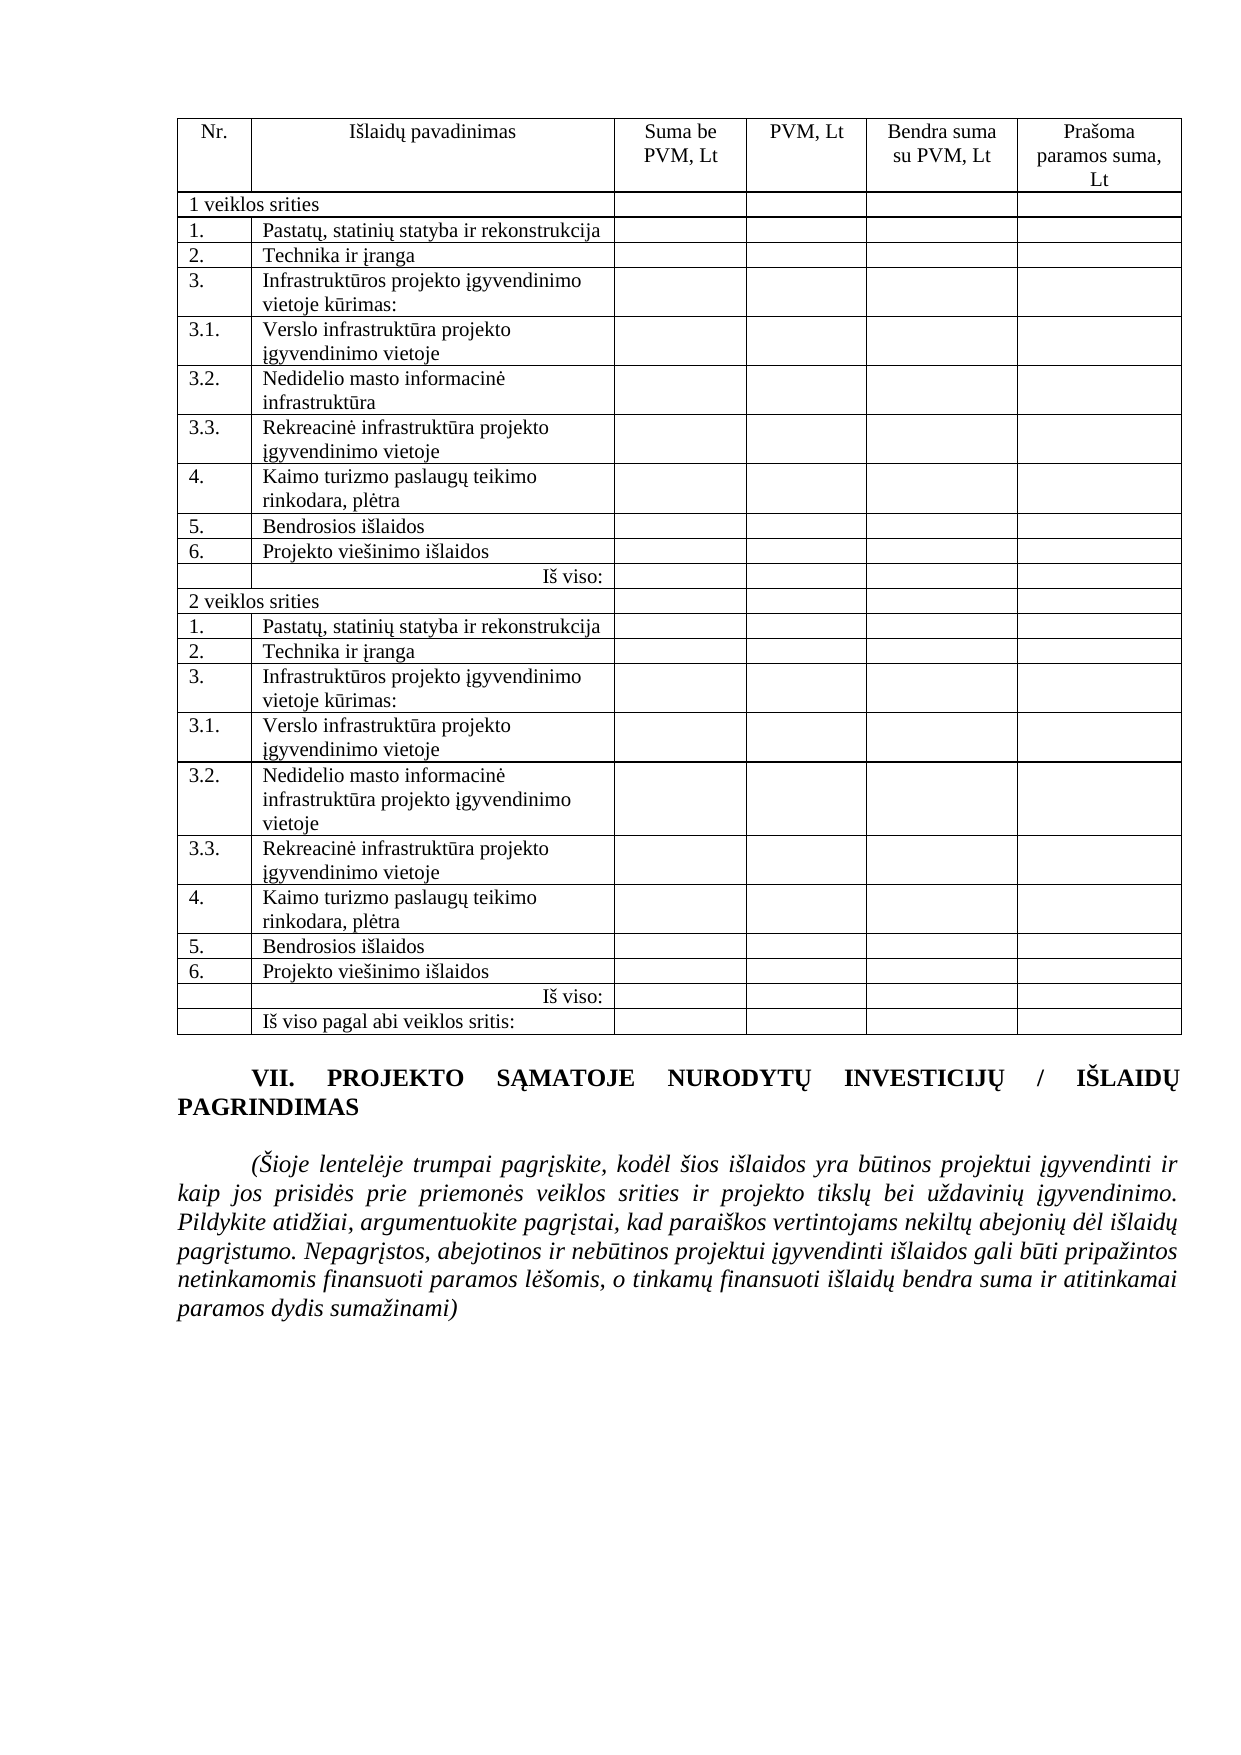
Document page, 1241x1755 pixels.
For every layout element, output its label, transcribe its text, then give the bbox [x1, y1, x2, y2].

table_cell Verslo infrastruktūra projekto įgyvendinimo vietoje [252, 317, 614, 365]
table_cell [1018, 243, 1181, 267]
table_cell [1018, 539, 1181, 563]
table_cell [747, 639, 866, 663]
table_header Nr. [178, 119, 251, 191]
table_cell [747, 415, 866, 463]
table_cell [615, 713, 746, 761]
table_cell [1018, 464, 1181, 512]
table_cell [615, 589, 746, 613]
table_cell Verslo infrastruktūra projekto įgyvendinimo vietoje [252, 713, 614, 761]
table_cell [867, 713, 1017, 761]
table_cell [1018, 885, 1181, 933]
table_header Suma be PVM, Lt [615, 119, 746, 191]
table_cell [747, 268, 866, 316]
table_cell [747, 539, 866, 563]
table_cell [747, 959, 866, 983]
table_cell 4. [178, 885, 251, 933]
table_cell [615, 268, 746, 316]
table_cell [1018, 763, 1181, 835]
table_cell [615, 218, 746, 242]
table_cell 3. [178, 268, 251, 316]
table_cell [867, 614, 1017, 638]
table_header Išlaidų pavadinimas [252, 119, 614, 191]
table_cell [1018, 934, 1181, 958]
table_cell Infrastruktūros projekto įgyvendinimo vietoje kūrimas: [252, 268, 614, 316]
table_cell [1018, 614, 1181, 638]
table_cell [867, 218, 1017, 242]
table_cell [615, 664, 746, 712]
table_cell Iš viso: [252, 564, 614, 588]
table_cell 4. [178, 464, 251, 512]
table_cell [615, 564, 746, 588]
table_cell [615, 836, 746, 884]
table_header Bendra suma su PVM, Lt [867, 119, 1017, 191]
table_cell [1018, 514, 1181, 538]
table_cell [747, 1009, 866, 1033]
table_cell [1018, 564, 1181, 588]
table_cell 3.1. [178, 317, 251, 365]
table_cell [615, 317, 746, 365]
table_cell 3.1. [178, 713, 251, 761]
table_cell Nedidelio masto informacinė infrastruktūra [252, 366, 614, 414]
table_cell [178, 1009, 251, 1033]
table_cell [615, 959, 746, 983]
table_cell [867, 243, 1017, 267]
table_cell [747, 614, 866, 638]
table_cell [867, 763, 1017, 835]
text VII. Projekto sąmatoje nurodytų investicijų / išlaidų pagrindimas [177, 1063, 1181, 1121]
table_cell [1018, 713, 1181, 761]
table_cell Projekto viešinimo išlaidos [252, 959, 614, 983]
table_cell Bendrosios išlaidos [252, 934, 614, 958]
table_cell Pastatų, statinių statyba ir rekonstrukcija [252, 614, 614, 638]
table_cell [1018, 366, 1181, 414]
table_cell 6. [178, 959, 251, 983]
table_cell [1018, 1009, 1181, 1033]
table_cell [867, 193, 1017, 216]
table_cell [747, 836, 866, 884]
table_cell [1018, 959, 1181, 983]
table_cell [747, 564, 866, 588]
table_cell 1. [178, 614, 251, 638]
table_cell [747, 243, 866, 267]
table_cell Rekreacinė infrastruktūra projekto įgyvendinimo vietoje [252, 836, 614, 884]
table_cell [747, 193, 866, 216]
table_cell Projekto viešinimo išlaidos [252, 539, 614, 563]
table_cell 2 veiklos srities [178, 589, 614, 613]
table_cell Technika ir įranga [252, 639, 614, 663]
table_cell [747, 218, 866, 242]
table_cell [615, 514, 746, 538]
table_cell [867, 984, 1017, 1008]
table_cell 2. [178, 639, 251, 663]
table_header Prašoma paramos suma, Lt [1018, 119, 1181, 191]
table_cell 5. [178, 514, 251, 538]
table_cell [615, 614, 746, 638]
table_cell [615, 539, 746, 563]
table_cell [747, 885, 866, 933]
table_cell [747, 934, 866, 958]
table_cell [1018, 268, 1181, 316]
table_cell [615, 243, 746, 267]
table_cell [615, 984, 746, 1008]
table_cell [1018, 664, 1181, 712]
table_cell [615, 639, 746, 663]
table_cell [867, 836, 1017, 884]
table_cell [867, 268, 1017, 316]
table_cell [867, 959, 1017, 983]
table_cell Nedidelio masto informacinė infrastruktūra projekto įgyvendinimo vietoje [252, 763, 614, 835]
table_cell [1018, 639, 1181, 663]
table_cell [747, 514, 866, 538]
table_cell 2. [178, 243, 251, 267]
table_cell 3.2. [178, 366, 251, 414]
table_cell [615, 763, 746, 835]
table_cell [1018, 218, 1181, 242]
table_cell [867, 366, 1017, 414]
table_cell [867, 639, 1017, 663]
table_cell 6. [178, 539, 251, 563]
table_cell Iš viso pagal abi veiklos sritis: [252, 1009, 614, 1033]
table_cell [1018, 589, 1181, 613]
table_cell [747, 317, 866, 365]
table_cell Infrastruktūros projekto įgyvendinimo vietoje kūrimas: [252, 664, 614, 712]
table_cell [178, 564, 251, 588]
table_cell [867, 664, 1017, 712]
table_cell [615, 415, 746, 463]
table_cell [867, 589, 1017, 613]
table_cell 3.2. [178, 763, 251, 835]
table_cell [867, 539, 1017, 563]
table_cell Iš viso: [252, 984, 614, 1008]
table_cell [747, 366, 866, 414]
table_cell [1018, 984, 1181, 1008]
table_cell [615, 885, 746, 933]
table_cell [867, 885, 1017, 933]
table_cell [1018, 415, 1181, 463]
text (Šioje lentelėje trumpai pagrįskite, kodėl šios išlaidos yra būtinos projektui įgyvendinti ir kaip jos prisidės prie priemonės veiklos srities ir projekto tikslų bei uždavinių įgyvendinimo. Pildykite atidžiai, argumentuokite pagrįstai, kad paraiškos vertintojams nekiltų abejonių dėl išlaidų pagrįstumo. Nepagrįstos, abejotinos ir nebūtinos projektui įgyvendinti išlaidos gali būti pripažintos netinkamomis finansuoti paramos lėšomis, o tinkamų finansuoti išlaidų bendra suma ir atitinkamai paramos dydis sumažinami) [177, 1149, 1181, 1322]
table_cell 1 veiklos srities [178, 193, 614, 216]
table_cell [615, 934, 746, 958]
table_cell [615, 366, 746, 414]
table_cell 5. [178, 934, 251, 958]
table_cell [747, 464, 866, 512]
table_cell [747, 763, 866, 835]
table_cell [615, 464, 746, 512]
table_cell [867, 317, 1017, 365]
table_cell [867, 934, 1017, 958]
table_cell [1018, 317, 1181, 365]
table_cell 3.3. [178, 415, 251, 463]
table_cell 3.3. [178, 836, 251, 884]
table_cell Bendrosios išlaidos [252, 514, 614, 538]
table_cell [867, 464, 1017, 512]
table_cell [615, 193, 746, 216]
table_cell [867, 415, 1017, 463]
table_cell [867, 564, 1017, 588]
table_cell [1018, 193, 1181, 216]
table_cell [178, 984, 251, 1008]
table_cell Pastatų, statinių statyba ir rekonstrukcija [252, 218, 614, 242]
table_cell [867, 1009, 1017, 1033]
table_cell Technika ir įranga [252, 243, 614, 267]
table_cell 3. [178, 664, 251, 712]
table_cell Rekreacinė infrastruktūra projekto įgyvendinimo vietoje [252, 415, 614, 463]
table_header PVM, Lt [747, 119, 866, 191]
table_cell [747, 664, 866, 712]
table_cell [747, 984, 866, 1008]
table_cell [747, 713, 866, 761]
table_cell [867, 514, 1017, 538]
table_cell [615, 1009, 746, 1033]
table_cell [1018, 836, 1181, 884]
table_cell 1. [178, 218, 251, 242]
table_cell Kaimo turizmo paslaugų teikimo rinkodara, plėtra [252, 464, 614, 512]
table_cell Kaimo turizmo paslaugų teikimo rinkodara, plėtra [252, 885, 614, 933]
table_cell [747, 589, 866, 613]
